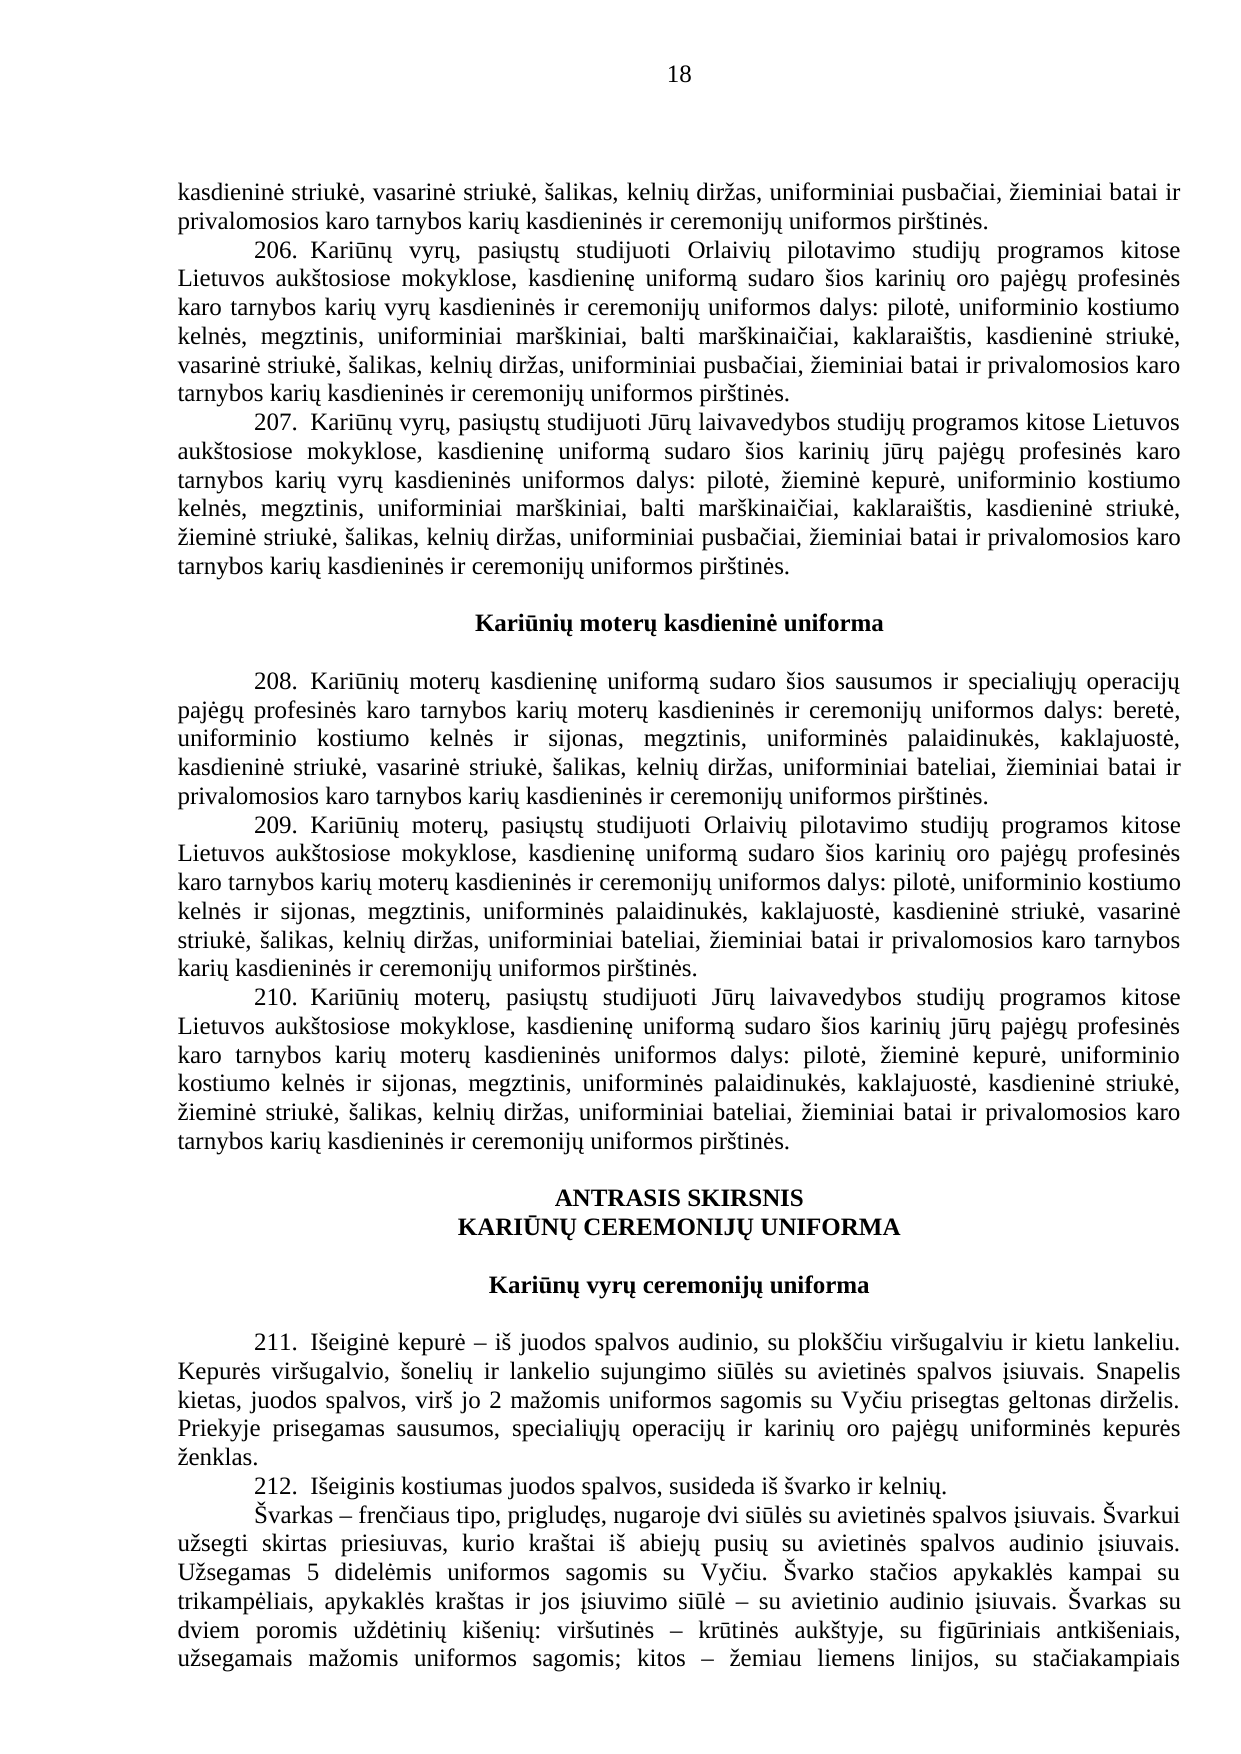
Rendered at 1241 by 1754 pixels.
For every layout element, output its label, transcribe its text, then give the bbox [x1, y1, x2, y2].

text 212. Išeiginis kostiumas juodos spalvos, susideda iš švarko ir kelnių. [177, 1471, 1181, 1500]
text Kariūnų vyrų ceremonijų uniforma [177, 1270, 1181, 1298]
text Švarkas – frenčiaus tipo, prigludęs, nugaroje dvi siūlės su avietinės spalvos įsiuvais. Švarkui užsegti skirtas priesiuvas, kurio kraštai iš abiejų pusių su avietinės spalvos audinio įsiuvais. Užsegamas 5 didelėmis uniformos sagomis su Vyčiu. Švarko stačios apykaklės kampai su trikampėliais, apykaklės kraštas ir jos įsiuvimo siūlė – su avietinio audinio įsiuvais. Švarkas su dviem poromis uždėtinių kišenių: viršutinės – krūtinės aukštyje, su figūriniais antkišeniais, užsegamais mažomis uniformos sagomis; kitos – žemiau liemens linijos, su stačiakampiais [177, 1500, 1181, 1672]
text 207. Kariūnų vyrų, pasiųstų studijuoti Jūrų laivavedybos studijų programos kitose Lietuvos aukštosiose mokyklose, kasdieninę uniformą sudaro šios karinių jūrų pajėgų profesinės karo tarnybos karių vyrų kasdieninės uniformos dalys: pilotė, žieminė kepurė, uniforminio kostiumo kelnės, megztinis, uniforminiai marškiniai, balti marškinaičiai, kaklaraištis, kasdieninė striukė, žieminė striukė, šalikas, kelnių diržas, uniforminiai pusbačiai, žieminiai batai ir privalomosios karo tarnybos karių kasdieninės ir ceremonijų uniformos pirštinės. [177, 407, 1181, 580]
text ANTRASIS SKIRSNIS [177, 1183, 1181, 1212]
text 211. Išeiginė kepurė – iš juodos spalvos audinio, su plokščiu viršugalviu ir kietu lankeliu. Kepurės viršugalvio, šonelių ir lankelio sujungimo siūlės su avietinės spalvos įsiuvais. Snapelis kietas, juodos spalvos, virš jo 2 mažomis uniformos sagomis su Vyčiu prisegtas geltonas dirželis. Priekyje prisegamas sausumos, specialiųjų operacijų ir karinių oro pajėgų uniforminės kepurės ženklas. [177, 1327, 1181, 1471]
text 208. Kariūnių moterų kasdieninę uniformą sudaro šios sausumos ir specialiųjų operacijų pajėgų profesinės karo tarnybos karių moterų kasdieninės ir ceremonijų uniformos dalys: beretė, uniforminio kostiumo kelnės ir sijonas, megztinis, uniforminės palaidinukės, kaklajuostė, kasdieninė striukė, vasarinė striukė, šalikas, kelnių diržas, uniforminiai bateliai, žieminiai batai ir privalomosios karo tarnybos karių kasdieninės ir ceremonijų uniformos pirštinės. [177, 666, 1181, 810]
text KARIŪNŲ CEREMONIJŲ UNIFORMA [177, 1212, 1181, 1241]
text kasdieninė striukė, vasarinė striukė, šalikas, kelnių diržas, uniforminiai pusbačiai, žieminiai batai ir privalomosios karo tarnybos karių kasdieninės ir ceremonijų uniformos pirštinės. [177, 177, 1181, 235]
text 210. Kariūnių moterų, pasiųstų studijuoti Jūrų laivavedybos studijų programos kitose Lietuvos aukštosiose mokyklose, kasdieninę uniformą sudaro šios karinių jūrų pajėgų profesinės karo tarnybos karių moterų kasdieninės uniformos dalys: pilotė, žieminė kepurė, uniforminio kostiumo kelnės ir sijonas, megztinis, uniforminės palaidinukės, kaklajuostė, kasdieninė striukė, žieminė striukė, šalikas, kelnių diržas, uniforminiai bateliai, žieminiai batai ir privalomosios karo tarnybos karių kasdieninės ir ceremonijų uniformos pirštinės. [177, 982, 1181, 1155]
text 206. Kariūnų vyrų, pasiųstų studijuoti Orlaivių pilotavimo studijų programos kitose Lietuvos aukštosiose mokyklose, kasdieninę uniformą sudaro šios karinių oro pajėgų profesinės karo tarnybos karių vyrų kasdieninės ir ceremonijų uniformos dalys: pilotė, uniforminio kostiumo kelnės, megztinis, uniforminiai marškiniai, balti marškinaičiai, kaklaraištis, kasdieninė striukė, vasarinė striukė, šalikas, kelnių diržas, uniforminiai pusbačiai, žieminiai batai ir privalomosios karo tarnybos karių kasdieninės ir ceremonijų uniformos pirštinės. [177, 235, 1181, 407]
text 209. Kariūnių moterų, pasiųstų studijuoti Orlaivių pilotavimo studijų programos kitose Lietuvos aukštosiose mokyklose, kasdieninę uniformą sudaro šios karinių oro pajėgų profesinės karo tarnybos karių moterų kasdieninės ir ceremonijų uniformos dalys: pilotė, uniforminio kostiumo kelnės ir sijonas, megztinis, uniforminės palaidinukės, kaklajuostė, kasdieninė striukė, vasarinė striukė, šalikas, kelnių diržas, uniforminiai bateliai, žieminiai batai ir privalomosios karo tarnybos karių kasdieninės ir ceremonijų uniformos pirštinės. [177, 810, 1181, 982]
text Kariūnių moterų kasdieninė uniforma [177, 608, 1181, 637]
